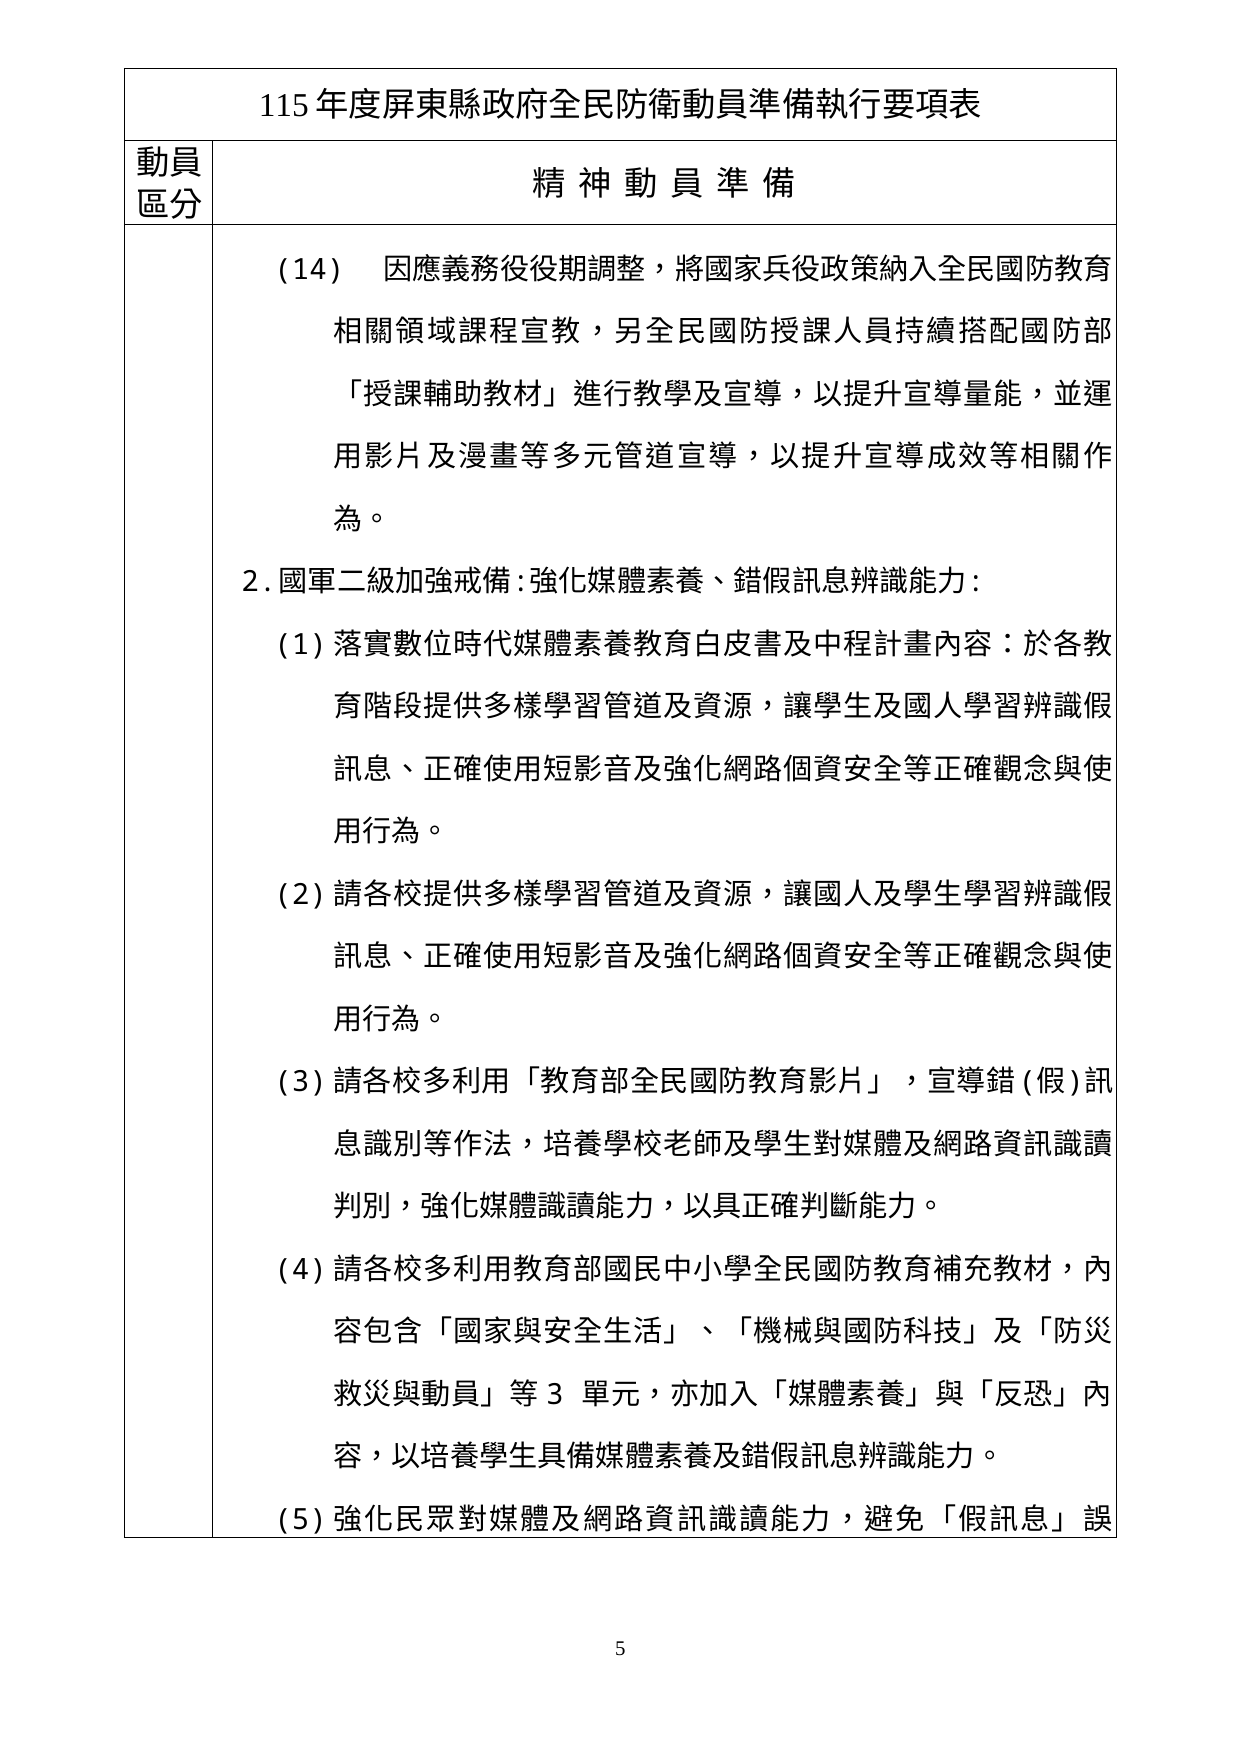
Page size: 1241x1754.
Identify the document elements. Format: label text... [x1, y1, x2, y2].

table_cell 一、動員準備階段 持續推動全民國防教育與多元教學，加強增進師生國防知能及全民防衛意識，凝聚民心士氣。 培養師生錯假訊息辨識能力，運用多元媒體通路及網路資訊傳播宣導方式，有效的辨識資訊真偽，遏阻錯假訊息。 透過師生國際交流提升臺灣能見度，提升友我與認同能量。 二、動員實施階段 提升自我防衛決心與抗敵意識。 維持教育能量，穩定社會民心。 發揮教育軟實力，爭取國際認同支持。 三、加強本府及中央溝通合作，就灰色地帶與動員實施階段，預 擬因應作為，強化動員計畫可能發生狀況與實用性。 四、本府依年度城鎮韌性(全民防衛動員、防空)演習及災防教 育規劃，鼓勵參與各項演練，配合國軍二級、一級加強戒備時 期，驗證執行計畫有效性。 肆、執行 一、執行構想: 國家安全是一切建設的基礎，現代戰爭勝負並非完全 取決於武力交戰行為，中共持續對我國進行「認知作戰」、「文 化滲透」與統戰宣傳。因此，持續推動全民國防教育，增進全民 防衛意識、國防知能及建立民眾對錯(假)訊息辨識能力，結合演 習驗證，凝聚民心士氣，以深植每一位國民都是國家守護者的理 念，尤為重要。 二、執行作為: (一)動員準備階段 平時準備:落實各級學校全民國防教育，推展多元教學活動： 培養愛鄉愛國意識及災害防救知能：透過民主法治教育、人權教育、愛鄉愛土教育及災害應變制變教育，於相關課程領域中結合各種教學及寓教於樂活動，培養其愛鄉愛國意識，以及提升災害防救知能。 提升全民國防教育知能。 鼓勵參加教育部規劃「充實國民中小學教師全民國防概念及全民國防教育融入式教學知能」、「精進高級中等教育階段以上師資之本職學能」、國民中小學全民國防教育融入式教學教案甄選及高級中等教育階段師資營隊體驗等相關研習，使各教育階段之全民國防教育課程更加優質化。 依教育部規劃之全民國防教育等學程，積極推動全民國防教育；並鼓勵各高中參加全國高級中等學校儀隊決賽、創意愛國歌曲暨勵志歌曲競賽及實彈射擊體驗活動，以增進學生對國防事務之認知及參與。 透由學校公佈欄、網頁、臉書、LINE及YOUTUBE等傳播媒介，擴大宣傳活動資訊，並製作海報、摺頁及相關文宣品，強化整體宣傳效果。 為強化「校園安全暨災害防救通報處理中心」運作功能，於每學年辦理2次國中小校長行政會議中宣導填報注意事項，並協助各級學校構建校園災害管理機制，作為運作平台。 學校每年9月訂為防災教育月，配合國家防災日辦理全民防災演練，增進全民防災意識，以推動本縣校園災害管理工作，提升校園防災應變能力及減低災損。 依據屏東縣全民國防教育傑出貢獻獎勵要點，鼓勵各單位積極辦理「全民國防教育」，對積極辦理傑出貢獻人員給予獎勵。 配合國防部等精神動員準備機關辦理之全民國防教育活動（如有獎徵答活動），鼓勵師生積極參與，並每日推播教育部製作的全民國防教育宣導影片，以協助師生建立全民國防概念，強化國家安全意識及錯假訊息辨識能力。 持續將全民國防理念以融入式教學於各級學校學生，並鼓勵教師參加國中、小學全民國防知能研習，並請各級學校每年至少辦理一次教師增能研習及活動，以精進師資教學能力，提昇融入教學知能。 配合國軍營區開放、戰力展示及戰鬥營等活動，推廣全民國防教育，學期中，依國防部或各營區來文函轉學校參加，鼓勵學校師生參訪認識軍事基地舊址，實際瞭解國軍建軍備戰及維護國家安全的努力與成果，以凝聚師生對國防事務的參與及支持。 配合運用教育部全民國防教育融入式課程優良教案，推動國民中小學融入式教學政策，以協助師生建立全民國防概念，強化國家安全意識及錯假訊息辨識能力。 運用數位學習，鼓勵教師及行政人員至行政院公務員人力發展中心之「e等公務園」學習網路上「全民國防教育」課程，以提昇教育成效。 因應義務役役期調整，將國家兵役政策納入全民國防教育相關領域課程宣教，另全民國防授課人員持續搭配國防部「授課輔助教材」進行教學及宣導，以提升宣導量能，並運用影片及漫畫等多元管道宣導，以提升宣導成效等相關作為。 國軍二級加強戒備:強化媒體素養、錯假訊息辨識能力: 落實數位時代媒體素養教育白皮書及中程計畫內容：於各教育階段提供多樣學習管道及資源，讓學生及國人學習辨識假訊息、正確使用短影音及強化網路個資安全等正確觀念與使用行為。 請各校提供多樣學習管道及資源，讓國人及學生學習辨識假訊息、正確使用短影音及強化網路個資安全等正確觀念與使用行為。 請各校多利用「教育部全民國防教育影片」，宣導錯(假)訊息識別等作法，培養學校老師及學生對媒體及網路資訊識讀判別，強化媒體識讀能力，以具正確判斷能力。 請各校多利用教育部國民中小學全民國防教育補充教材，內容包含「國家與安全生活」、「機械與國防科技」及「防災救災與動員」等3 單元，亦加入「媒體素養」與「反恐」內容，以培養學生具備媒體素養及錯假訊息辨識能力。 強化民眾對媒體及網路資訊識讀能力，避免「假訊息」誤傳，民眾誤信謠言。 將「政府兩岸政策」、「中國識讀」、「國際情勢與兩岸關係」等主題融入各級學校相關課程，引導學生對於兩岸關係與中國大陸現況建立正確認知等相關內容。 持續辦理公務人員訓練：如防災業務人員訓練、醫護大隊常年訓練、軍訓人員專業講習、義勇警察人員常年幹部訓練、全民防空演練、防空疏散演練、民防工作災害防救與治安協勤講習、民安演習工作、災害防救與治安情資報要講習等8項課程。 國軍一級加強戒備:加強國際間宣揚臺灣發展經驗 加強社會藝術教育之推展，持續推展各項社教藝文活動（如將軍之屋展覽），提升國人文化素養。 結合本府各單位及各校數位媒體平台(如LINE、臉書、網頁、IG等)發揮媒體宣導功能，適時將全民國防理念及台灣發展經驗展現於官方網站及文宣中。 本府各局處、機關及學校辦理展覽、遊街、晚會等相關慶祝活動及節日活動時，應配合辦理相關全民國防宣導及教育，強化民眾及學生愛鄉愛國信念。 本府各局處、機關、及學校應多利用多元媒體(如LINE、臉書、IG等平台)擴大宣導全民國防教育，並設計相關宣導資料。 辦理全民國防教育各項宣導活動時，應適時邀請媒體採訪報導，或將執行實況與成果投稿報章雜誌等平面媒體，以擴大宣導成效。 提升災害應變韌性： 強化各級學校校園災害管理機制，請各校依據「災害防救法」及「高級中等以上學校防護團編組教育演習及服勤辦法」，辦理學校動員準備工作，並運用「校園安全暨災害防救通報處理中心」，強化各級學校校園災害管理機制，作為資訊統整及緊急應變平臺，藉以推動全國校園災害管理工作，以提升校園防災應變能力及減低災損。 加強學生協助勤務工作等服勤能力，透過全民國防教育課程與「學校青年服勤動員準備分類計畫」，加強學生協助勤務工作等服勤能力；並結合國家防災日與城鎮韌性演習辦理災害防救及避難疏散演練，以增進學生應變制變之基本知能。 配合參加災害防救暨全民防衛動員、城鎮韌性演習，將學校戰災狀況納入年度民安演習想定。 配合教育部所製作「全民防衛動員影片」、「學校青年服勤動員簡介單張」及「校園配合災防暨演習單張」等多元作法，請各校宣導學校動員平戰轉換事項，並納入全民國防教育課程及各項集會時機宣導。 (二) 國軍二級加強戒備: 持續透過各級學校全民國防教育加強國防及相關安全防護知能： 宣導當前敵情威脅，及可能發生狀況，強化全民心防，堅定學生愛鄉愛國情操，激發全民防衛動員意識，守護國家安全意志與決心，增強責任感和使命感。 持續培養師生錯誤假訊息辨識能力，並運用短影音造假及假消息偏頗案例，加強提高青少年數位媒體識讀能力。 加強師生防空警報辨別、定期舉辦防空避難疏散及其他各項災害防救演練、強化緊急聯絡機制，提升災害自救互救、團隊合作的能力，讓師生在面對突發事件或危機情況時，能快速做出正確反應，熟悉各項災害救助技能。 綜整各項應變及動員相關資訊，在關鍵時刻能迅速、準確的傳遞訊息: 透過教育部及高級中等以上學校設置「校園安全及災害防救通報處理中心」（簡稱「校安中心」）、官網、社群媒體、教育廣播電臺、社教館所、電子佈告欄等，辦理訊息傳播。 遇不實謠言或訊息，主動發布澄清，並確保相關通訊設備、網路平臺和系統具備適當的安全措施。 確保學生基本安全與人權: 校園師生可能因政治立場、社會氛圍發生爭執，為防範衝突事件，校園應加強安全管理。 呼籲校園師生保持理性與互相尊重，或設立協助管道，讓學生遇到衝突時可以求助，提供心理諮詢與保護措施。 4.國軍一級加強戒備 強化戰時及各類災害應變能量: 加強實施各種緊急情況應變演練、防空疏散避難及面臨災害時緊急聯絡方式，使師生熟悉緊急情況行動指導，確保師生具備應急反應能力和逃生技巧。 需預備遠距教學的設備和平臺，並製作線上教材，依據實際情況調整學校作息，必要時實施彈性上課，並與家長充分溝通，持續加強全民防衛動員之宣導，強化全民防衛意志。 學校定期檢視更新相關應處作為，使全民及各級學校瞭解戰災及各類災害應變措施，提升災害防衛韌性，保護國家安全，減輕戰時及災害之損傷。 持續運用國防部最新版全民國防手冊，宣導各種應變安全防護措施、維生應處，教導民眾敵我辨識，加強全民防衛動員及災害防救之應變能力。 持續加強民眾對錯假訊息的識讀能力： 透過學校教育及運用大眾傳播媒體，持續加強民眾對錯假訊息的識讀能力，理性思考與懷疑不明來路的消息，不要輕易轉發未經證實訊息，防範恐慌情緒蔓延。 學校可設立相關管道，讓師生隨時諮詢，亦可供師生在災難發生後進行聯繫和求助，以防範敵方資訊戰，確保民眾獲取正確消息，避免社會恐慌。 校園呼籲理性溝通互相尊重，鞏固民心士氣： 針對可能來自不同陣營的網路言論激化對立，或極端言論導致衝突，應呼籲學生冷靜與理性溝通並互相尊重。 減少不必要的對立與矛盾，不隨意指控或攻擊對方，避免因言論不同導致敵意升級。 (三) 動員實施階段 凝聚團結意識，激發抗敵決心： 配合中央聯合應變中心之開設與政府訊息發布，持續將各項應變及動員相關資訊，透過教育部相關媒體管道將即時訊息傳播，並利用學校社交媒體、簡訊通知相關方式，轉發政府最新公告，強化師生敵情意識，凝聚國家向心力，堅定愛國信念，團結一致，守護家園。 遇不實謠言或訊息，運用各種管道(例如官網、社群媒體、教育廣播電臺、社教館所、電子佈告欄)，主動發布澄清，適時發布正向報導，強化全民心防，激發全民防衛意志與決心。 學校:利用晨會或課堂說明最新政府訊息、災害情形與新聞真偽，強化學生媒體識讀、查證新聞來源，協力揭露、澄清或駁斥錯假訊息，避免錯假訊息擴散，導正社會視聽。 相關媒體臚列如下: A.電視台：民視、三立、TVBS、東森、台視、中視、華視、 年代、壹電視、觀昇有線、屏南有線…等。 B.電台：警廣高雄台、中廣高雄台、港都廣播電台、Hit FM 聯播網、大千廣播電台、南台灣之聲、民立電台、正聲 廣播電台、快樂聯播網…等。 C.平面媒體：聯合報、中國時報、自由時報、新新聞報、 台灣新生報、中華日報、台灣時報、民眾日報…等。 D.網路媒體：中央通訊社、風傳媒、新頭殼、Ettoday新聞 雲、NOWnews 今日新聞、壹蘋新聞網…等。 E.網路平台：本府官方網站、「i屏東~愛屏東」官方臉書、 Line官方帳號等。 維持教育能量，穩定社會民心： 必要時啟動重要資訊服務備援機制，維持系統正常運作。 即時掌握各級學校運作情形，維持學校教育正常進行，加強校內巡邏與安全監控，掌握突發校安事件並妥為應處，部分課程可能暫停或改為線上教學，確保學業不中斷，並向社會大眾提供正確資訊，擴大澄清管道及效果，消除社會疑懼。 學生如遇到衝突時可向學校求助，讓學生有安全的協助管道，期透過學校，可以降低衝突的嚴重性，確保學生的基本安全與人權。 積極聯繫友好勢力，爭取國際支持： 協助本國海外求學青年及外籍在臺學生，安置及返國事宜；同時給予學生必要關切，強化愛國意識。 爭取國際對我國支持，以安定民心。 校園發揮自助自救，協助避難收容相關動員工作：： 學校配合國軍及地方政府，開設避難處所支援緊急收容、安置、救護及物資發送等相關動員工作，以鞏固民心。 遇有天災、疫情、戰災等導致財產或人員受損事件，即通令學校加強校園安全維護工作，完成事故、災損危機處理與回報機制，並適時請求協助，協調資源進行清理、修復學校設施等相關事項，確保災後學校正常運作。 [213, 225, 1116, 1537]
table_cell [125, 225, 212, 1537]
table_cell 精神動員準備 [213, 141, 1116, 224]
table_header 115年度屏東縣政府全民防衛動員準備執行要項表 [125, 69, 1116, 140]
table_cell 動員 區分 [125, 141, 212, 224]
